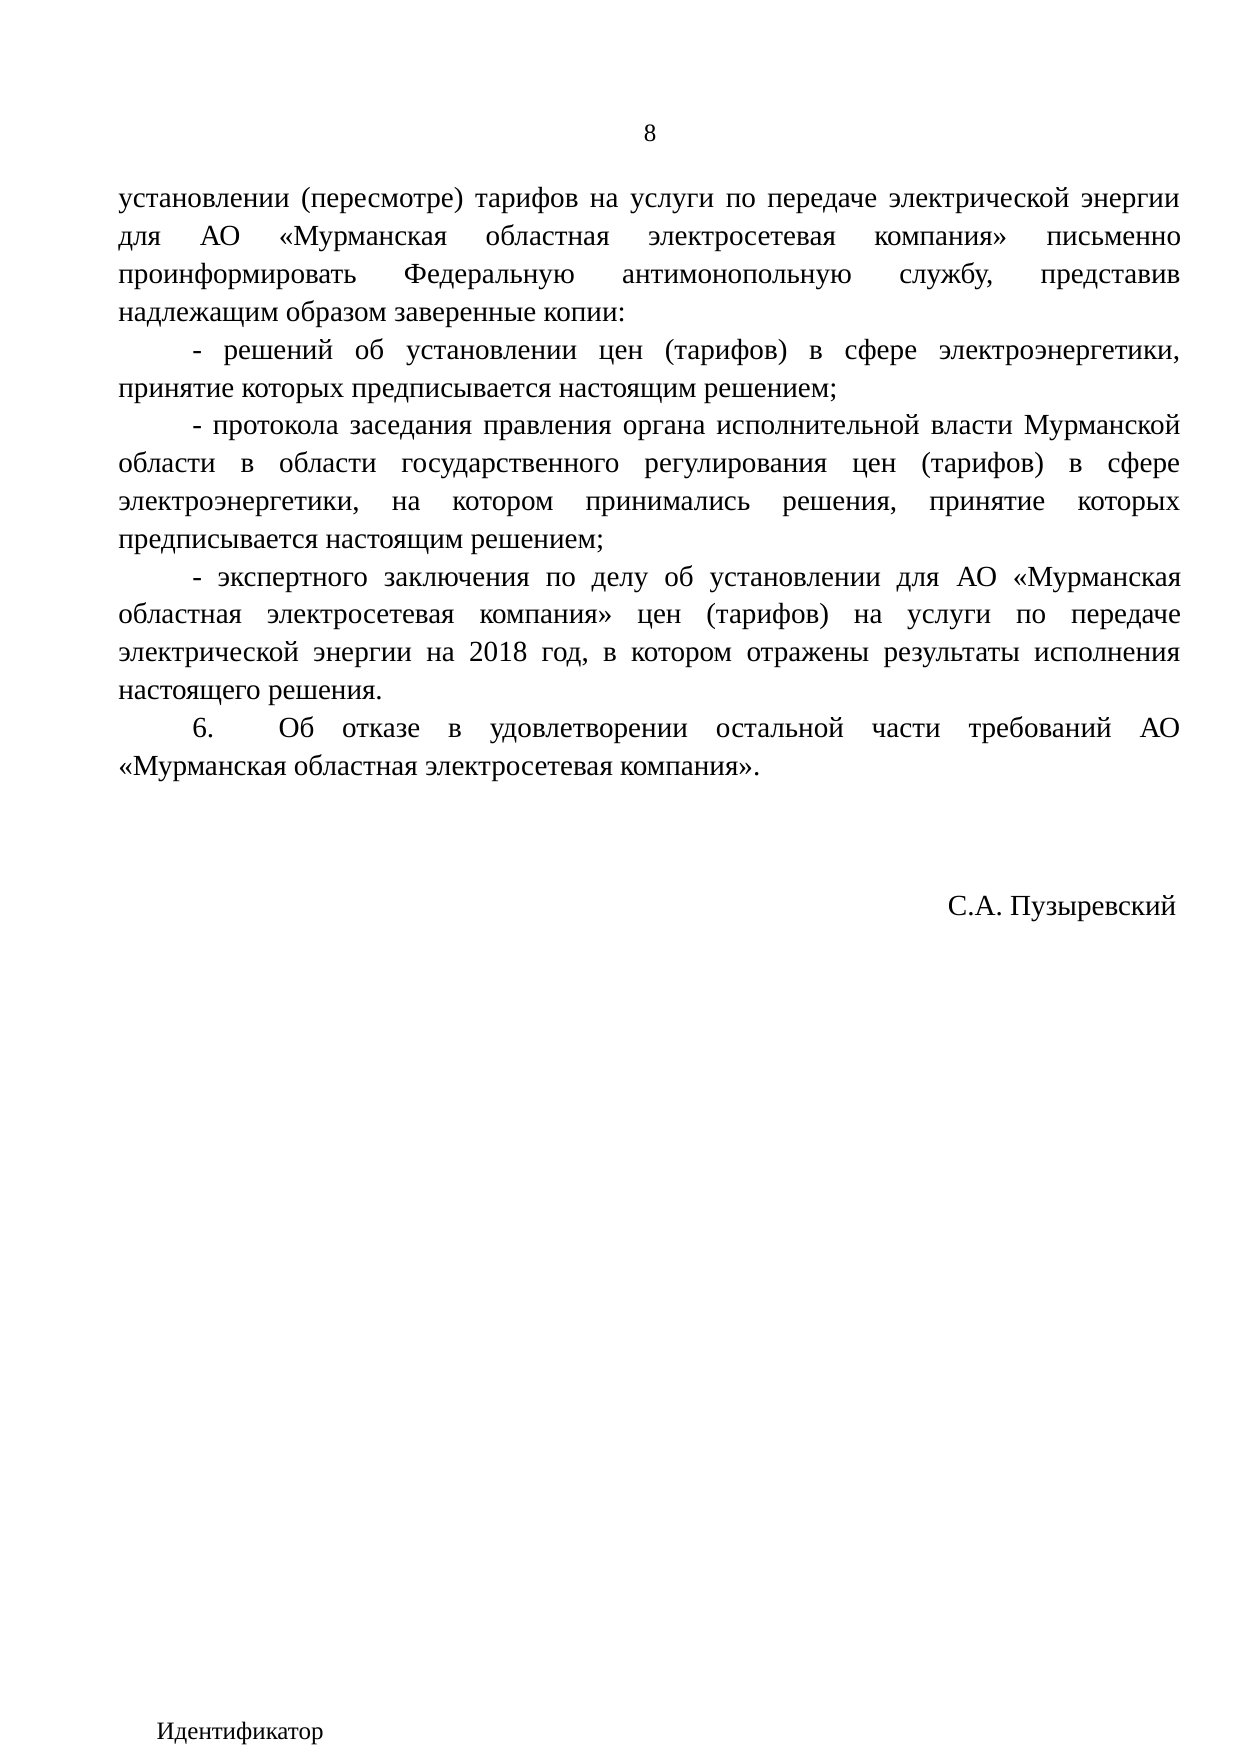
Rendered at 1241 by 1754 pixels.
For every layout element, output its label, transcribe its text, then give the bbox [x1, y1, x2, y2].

table_cell [353, 994, 832, 1039]
table_header [118, 815, 352, 994]
table_header [353, 815, 832, 994]
table_cell [832, 994, 1182, 1039]
text - решений об установлении цен (тарифов) в сфере электроэнергетики, принятие которых предписывается настоящим решением; [118, 328, 1181, 403]
text 6. Об отказе в удовлетворении остальной части требований АО «Мурманская областная электросетевая компания». [118, 706, 1181, 781]
table_cell [118, 994, 352, 1039]
text - экспертного заключения по делу об установлении для АО «Мурманская областная электросетевая компания» цен (тарифов) на услуги по передаче электрической энергии на 2018 год, в котором отражены результаты исполнения настоящего решения. [118, 554, 1181, 706]
text - протокола заседания правления органа исполнительной власти Мурманской области в области государственного регулирования цен (тарифов) в сфере электроэнергетики, на котором принимались решения, принятие которых предписывается настоящим решением; [118, 403, 1181, 554]
table_header С.А. Пузыревский [832, 815, 1182, 994]
text установлении (пересмотре) тарифов на услуги по передаче электрической энергии для АО «Мурманская областная электросетевая компания» письменно проинформировать Федеральную антимонопольную службу, представив надлежащим образом заверенные копии: [118, 176, 1181, 328]
